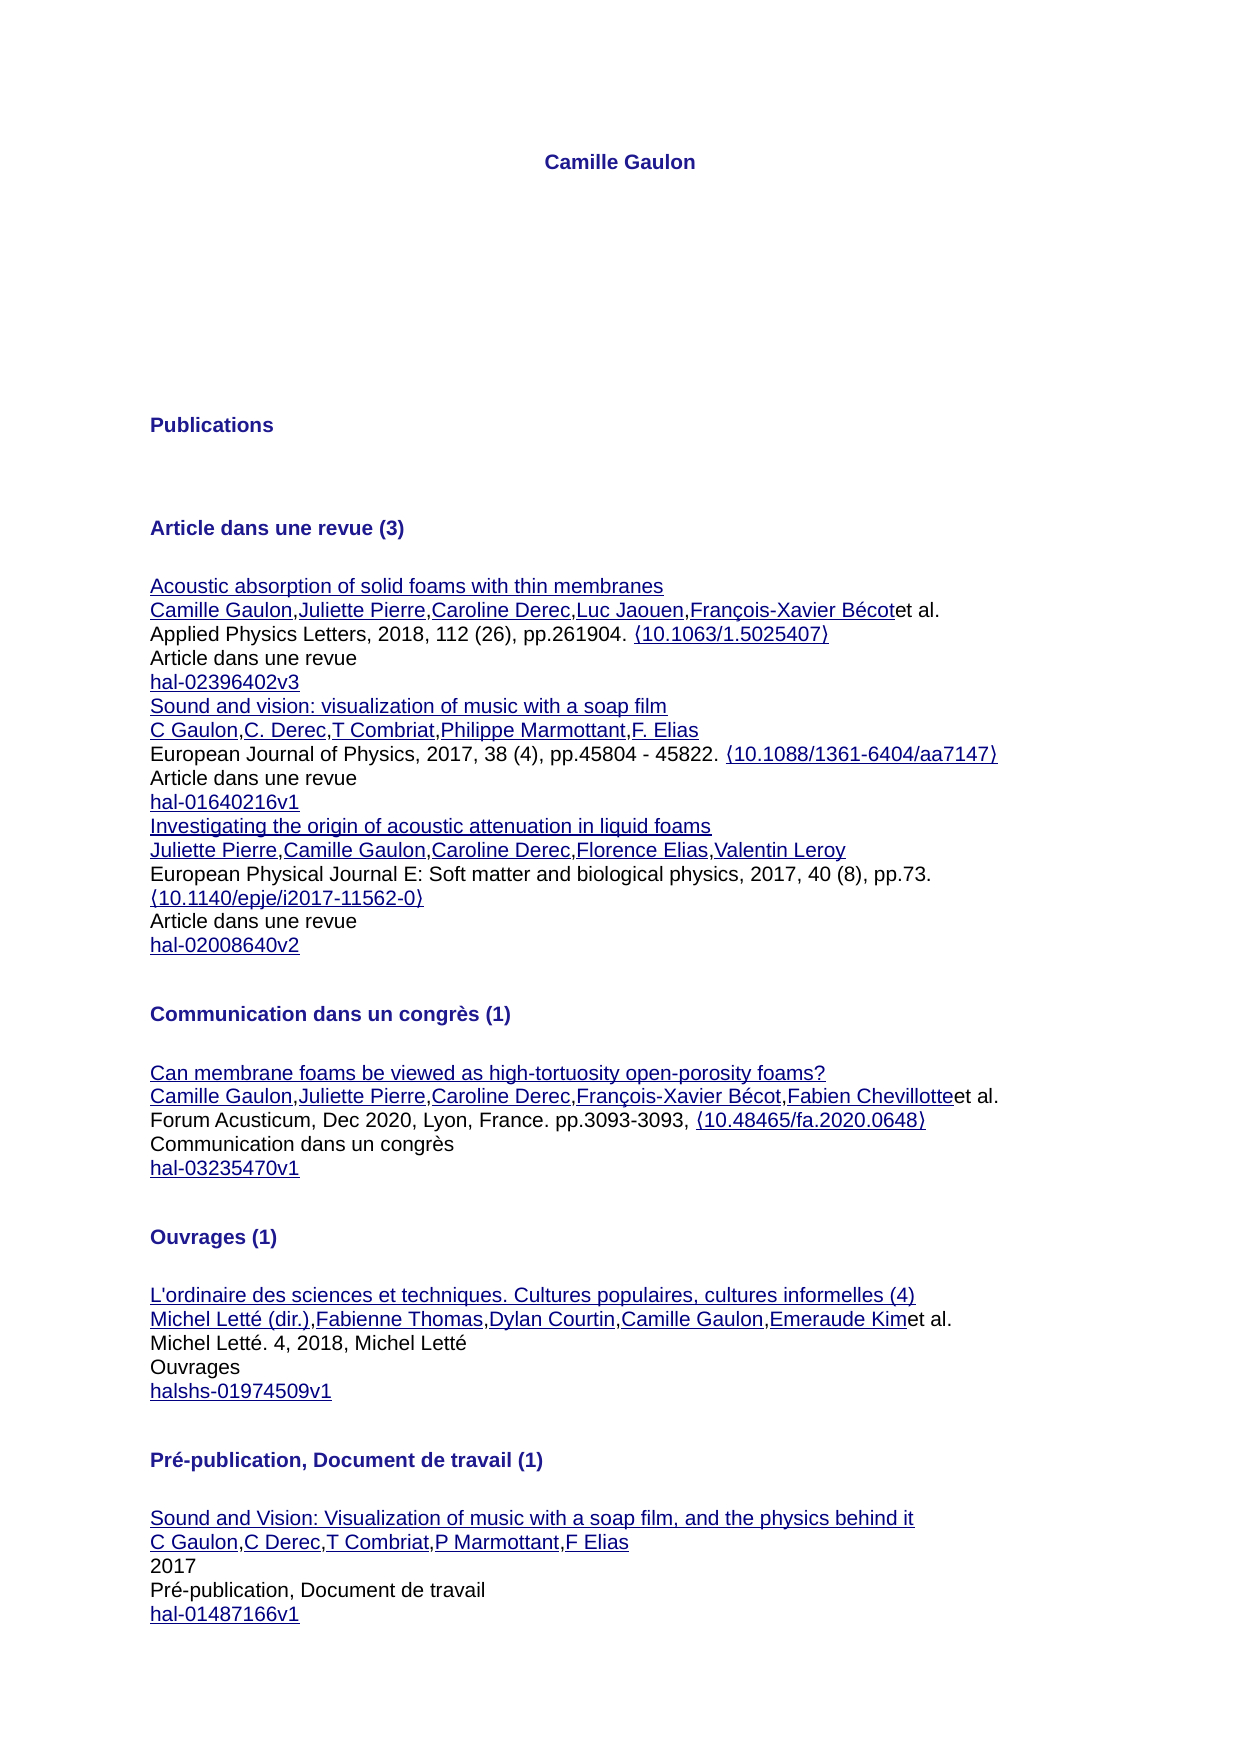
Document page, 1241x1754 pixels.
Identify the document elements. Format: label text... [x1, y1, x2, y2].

table_header Can membrane foams be viewed as high-tortuosity open-porosity foams? Camille Gaulon,Juliette Pierre,Caroline Derec,François-Xavier Bécot,Fabien Chevillotteet al. Forum Acusticum, Dec 2020, Lyon, France. pp.3093-3093, ⟨10.48465/fa.2020.0648⟩ Communication dans un congrès hal-03235470v1 [150, 1060, 1090, 1180]
subtitle Pré-publication, Document de travail (1) [150, 1448, 1090, 1472]
subtitle Ouvrages (1) [150, 1225, 1090, 1249]
subtitle Publications [150, 412, 1090, 436]
table_header L'ordinaire des sciences et techniques. Cultures populaires, cultures informelles (4) Michel Letté (dir.),Fabienne Thomas,Dylan Courtin,Camille Gaulon,Emeraude Kimet al. Michel Letté. 4, 2018, Michel Letté Ouvrages halshs-01974509v1 [150, 1283, 1090, 1403]
subtitle Camille Gaulon [150, 150, 1090, 174]
subtitle Article dans une revue (3) [150, 516, 1090, 539]
table_header Acoustic absorption of solid foams with thin membranes Camille Gaulon,Juliette Pierre,Caroline Derec,Luc Jaouen,François-Xavier Bécotet al. Applied Physics Letters, 2018, 112 (26), pp.261904. ⟨10.1063/1.5025407⟩ Article dans une revue hal-02396402v3 [150, 574, 1090, 694]
table_header Sound and Vision: Visualization of music with a soap film, and the physics behind it C Gaulon,C Derec,T Combriat,P Marmottant,F Elias 2017 Pré-publication, Document de travail hal-01487166v1 [150, 1506, 1090, 1626]
table_cell Investigating the origin of acoustic attenuation in liquid foams Juliette Pierre,Camille Gaulon,Caroline Derec,Florence Elias,Valentin Leroy European Physical Journal E: Soft matter and biological physics, 2017, 40 (8), pp.73. ⟨10.1140/epje/i2017-11562-0⟩ Article dans une revue hal-02008640v2 [150, 814, 1090, 957]
table_cell Sound and vision: visualization of music with a soap film C Gaulon,C. Derec,T Combriat,Philippe Marmottant,F. Elias European Journal of Physics, 2017, 38 (4), pp.45804 - 45822. ⟨10.1088/1361-6404/aa7147⟩ Article dans une revue hal-01640216v1 [150, 694, 1090, 813]
subtitle Communication dans un congrès (1) [150, 1002, 1090, 1026]
